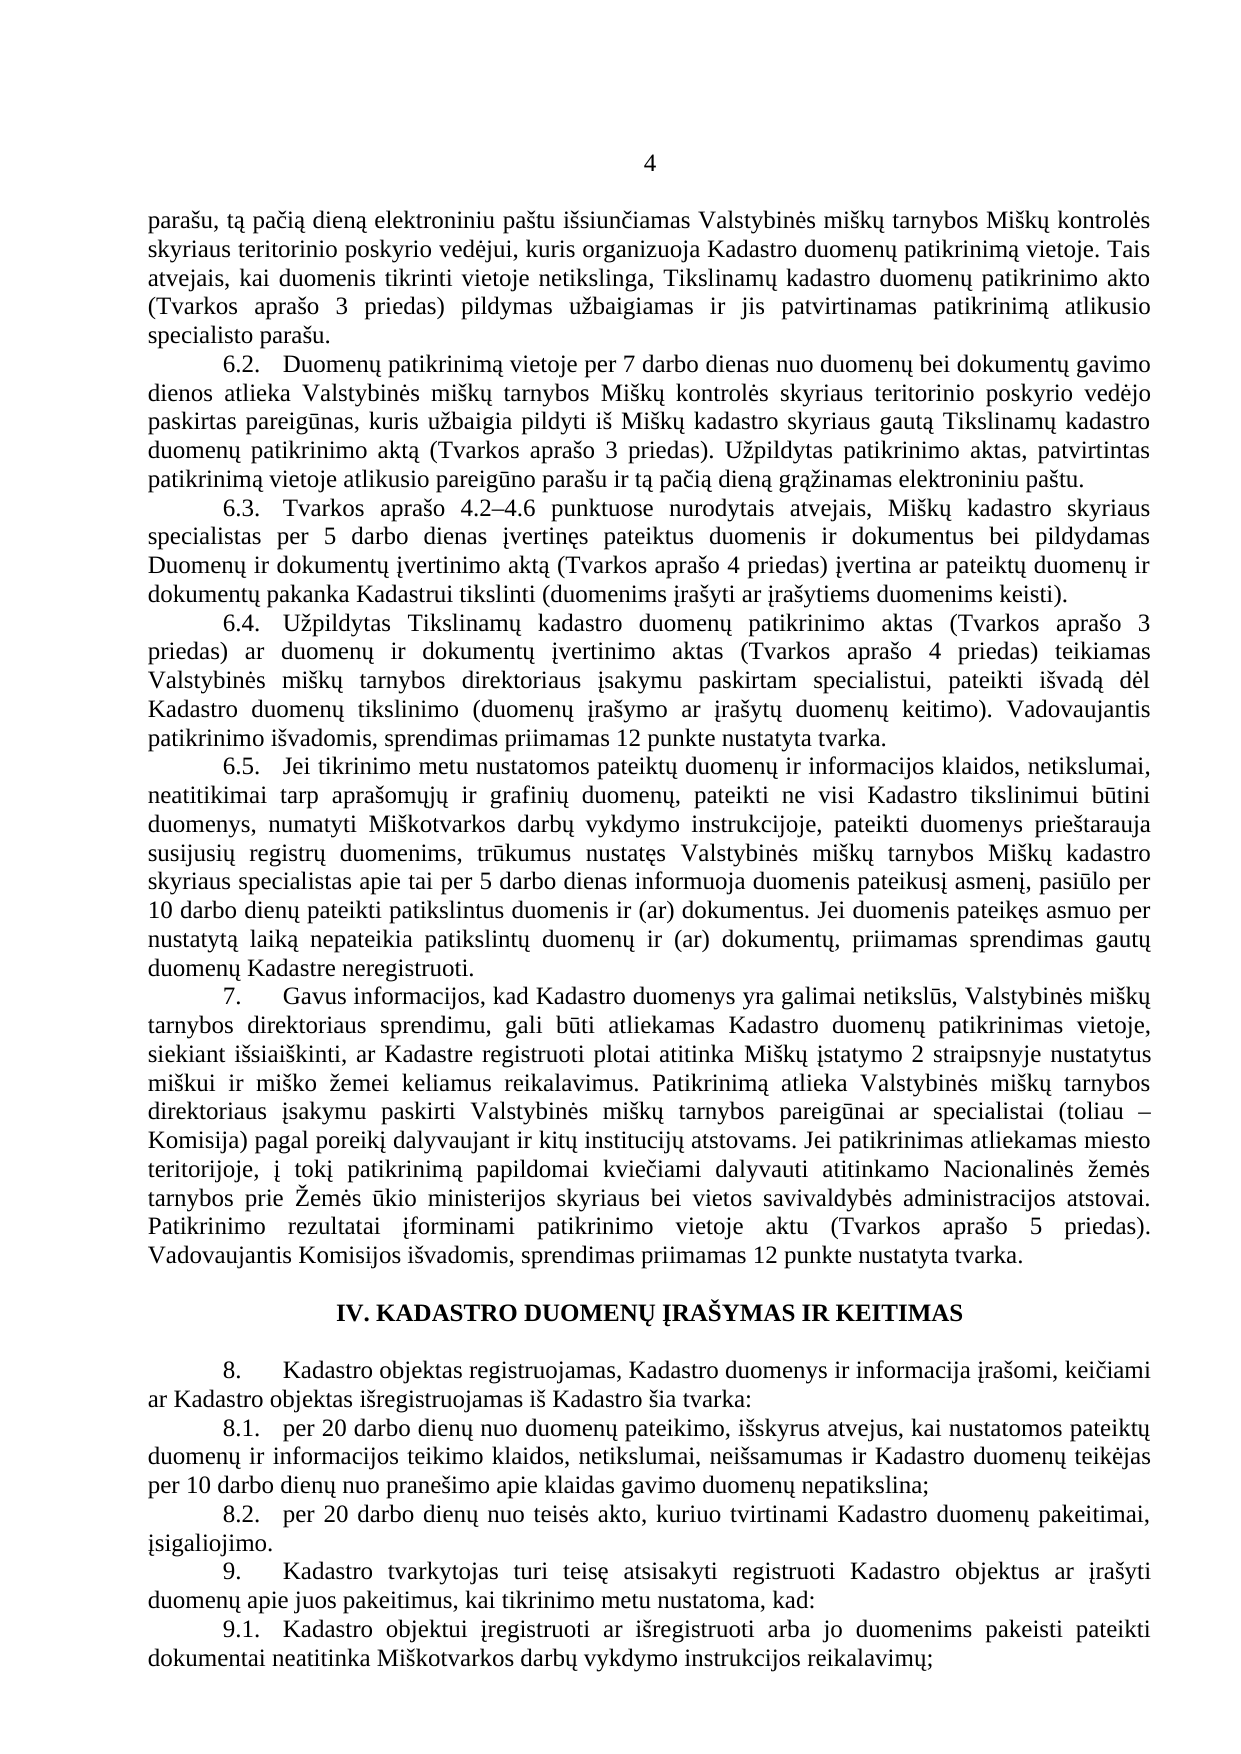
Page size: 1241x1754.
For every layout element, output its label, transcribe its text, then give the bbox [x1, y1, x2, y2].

text 8. Kadastro objektas registruojamas, Kadastro duomenys ir informacija įrašomi, keičiami ar Kadastro objektas išregistruojamas iš Kadastro šia tvarka: [148, 1355, 1152, 1413]
text 9.1. Kadastro objektui įregistruoti ar išregistruoti arba jo duomenims pakeisti pateikti dokumentai neatitinka Miškotvarkos darbų vykdymo instrukcijos reikalavimų; [148, 1614, 1152, 1671]
text 6.4. Užpildytas Tikslinamų kadastro duomenų patikrinimo aktas (Tvarkos aprašo 3 priedas) ar duomenų ir dokumentų įvertinimo aktas (Tvarkos aprašo 4 priedas) teikiamas Valstybinės miškų tarnybos direktoriaus įsakymu paskirtam specialistui, pateikti išvadą dėl Kadastro duomenų tikslinimo (duomenų įrašymo ar įrašytų duomenų keitimo). Vadovaujantis patikrinimo išvadomis, sprendimas priimamas 12 punkte nustatyta tvarka. [148, 608, 1152, 751]
text 6.2. Duomenų patikrinimą vietoje per 7 darbo dienas nuo duomenų bei dokumentų gavimo dienos atlieka Valstybinės miškų tarnybos Miškų kontrolės skyriaus teritorinio poskyrio vedėjo paskirtas pareigūnas, kuris užbaigia pildyti iš Miškų kadastro skyriaus gautą Tikslinamų kadastro duomenų patikrinimo aktą (Tvarkos aprašo 3 priedas). Užpildytas patikrinimo aktas, patvirtintas patikrinimą vietoje atlikusio pareigūno parašu ir tą pačią dieną grąžinamas elektroniniu paštu. [148, 349, 1152, 493]
text IV. KADASTRO DUOMENŲ ĮRAŠYMAS IR KEITIMAS [148, 1298, 1152, 1326]
text 6.5. Jei tikrinimo metu nustatomos pateiktų duomenų ir informacijos klaidos, netikslumai, neatitikimai tarp aprašomųjų ir grafinių duomenų, pateikti ne visi Kadastro tikslinimui būtini duomenys, numatyti Miškotvarkos darbų vykdymo instrukcijoje, pateikti duomenys prieštarauja susijusių registrų duomenims, trūkumus nustatęs Valstybinės miškų tarnybos Miškų kadastro skyriaus specialistas apie tai per 5 darbo dienas informuoja duomenis pateikusį asmenį, pasiūlo per 10 darbo dienų pateikti patikslintus duomenis ir (ar) dokumentus. Jei duomenis pateikęs asmuo per nustatytą laiką nepateikia patikslintų duomenų ir (ar) dokumentų, priimamas sprendimas gautų duomenų Kadastre neregistruoti. [148, 751, 1152, 981]
text 8.1. per 20 darbo dienų nuo duomenų pateikimo, išskyrus atvejus, kai nustatomos pateiktų duomenų ir informacijos teikimo klaidos, netikslumai, neišsamumas ir Kadastro duomenų teikėjas per 10 darbo dienų nuo pranešimo apie klaidas gavimo duomenų nepatikslina; [148, 1413, 1152, 1499]
text 9. Kadastro tvarkytojas turi teisę atsisakyti registruoti Kadastro objektus ar įrašyti duomenų apie juos pakeitimus, kai tikrinimo metu nustatoma, kad: [148, 1556, 1152, 1614]
text parašu, tą pačią dieną elektroniniu paštu išsiunčiamas Valstybinės miškų tarnybos Miškų kontrolės skyriaus teritorinio poskyrio vedėjui, kuris organizuoja Kadastro duomenų patikrinimą vietoje. Tais atvejais, kai duomenis tikrinti vietoje netikslinga, Tikslinamų kadastro duomenų patikrinimo akto (Tvarkos aprašo 3 priedas) pildymas užbaigiamas ir jis patvirtinamas patikrinimą atlikusio specialisto parašu. [148, 205, 1152, 349]
text 8.2. per 20 darbo dienų nuo teisės akto, kuriuo tvirtinami Kadastro duomenų pakeitimai, įsigaliojimo. [148, 1499, 1152, 1556]
text 7. Gavus informacijos, kad Kadastro duomenys yra galimai netikslūs, Valstybinės miškų tarnybos direktoriaus sprendimu, gali būti atliekamas Kadastro duomenų patikrinimas vietoje, siekiant išsiaiškinti, ar Kadastre registruoti plotai atitinka Miškų įstatymo 2 straipsnyje nustatytus miškui ir miško žemei keliamus reikalavimus. Patikrinimą atlieka Valstybinės miškų tarnybos direktoriaus įsakymu paskirti Valstybinės miškų tarnybos pareigūnai ar specialistai (toliau – Komisija) pagal poreikį dalyvaujant ir kitų institucijų atstovams. Jei patikrinimas atliekamas miesto teritorijoje, į tokį patikrinimą papildomai kviečiami dalyvauti atitinkamo Nacionalinės žemės tarnybos prie Žemės ūkio ministerijos skyriaus bei vietos savivaldybės administracijos atstovai. Patikrinimo rezultatai įforminami patikrinimo vietoje aktu (Tvarkos aprašo 5 priedas). Vadovaujantis Komisijos išvadomis, sprendimas priimamas 12 punkte nustatyta tvarka. [148, 981, 1152, 1269]
text 6.3. Tvarkos aprašo 4.2–4.6 punktuose nurodytais atvejais, Miškų kadastro skyriaus specialistas per 5 darbo dienas įvertinęs pateiktus duomenis ir dokumentus bei pildydamas Duomenų ir dokumentų įvertinimo aktą (Tvarkos aprašo 4 priedas) įvertina ar pateiktų duomenų ir dokumentų pakanka Kadastrui tikslinti (duomenims įrašyti ar įrašytiems duomenims keisti). [148, 493, 1152, 608]
